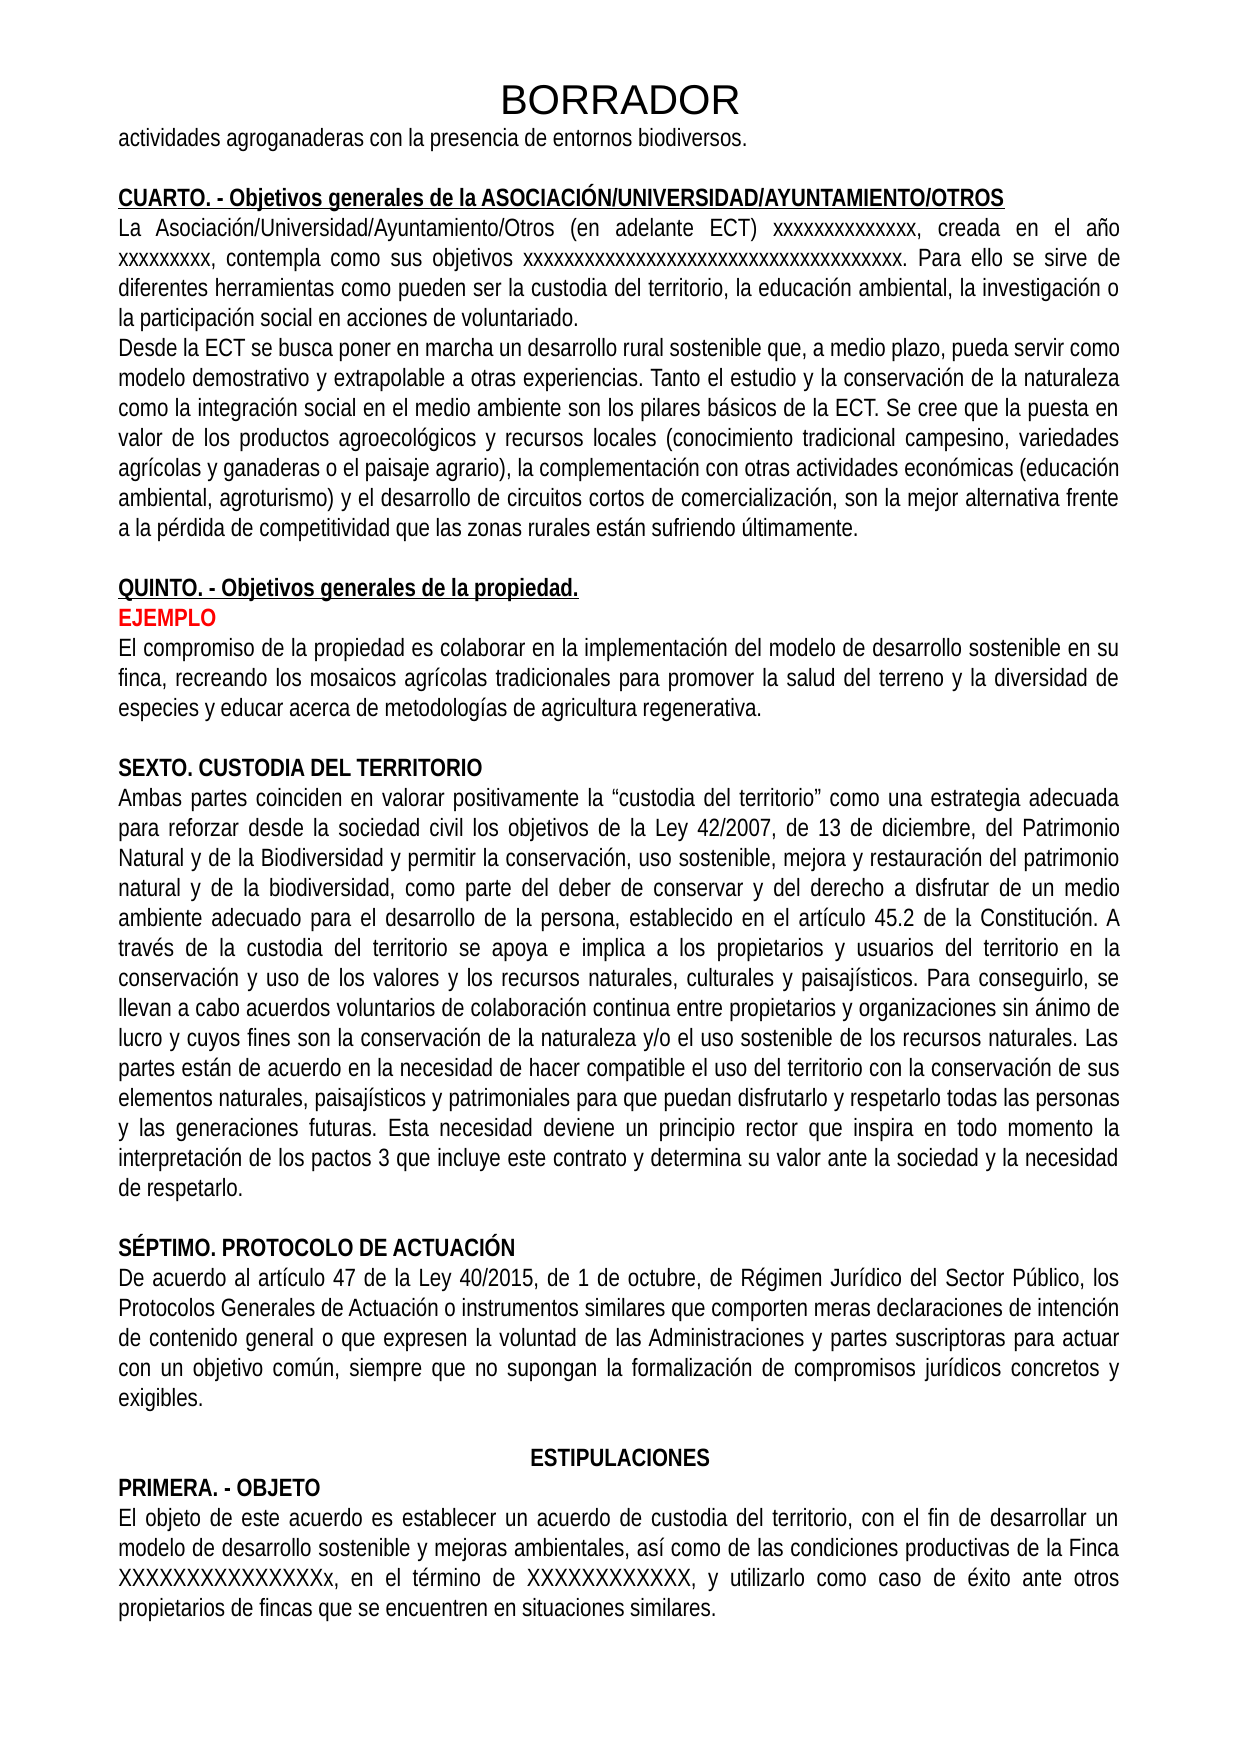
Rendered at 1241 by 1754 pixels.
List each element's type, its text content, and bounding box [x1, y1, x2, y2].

text La Asociación/Universidad/Ayuntamiento/Otros (en adelante ECT) xxxxxxxxxxxxxx, creada en el año xxxxxxxxx, contempla como sus objetivos xxxxxxxxxxxxxxxxxxxxxxxxxxxxxxxxxxxxx. Para ello se sirve de diferentes herramientas como pueden ser la custodia del territorio, la educación ambiental, la investigación o la participación social en acciones de voluntariado. [118, 213, 1122, 332]
text Ambas partes coinciden en valorar positivamente la “custodia del territorio” como una estrategia adecuada para reforzar desde la sociedad civil los objetivos de la Ley 42/2007, de 13 de diciembre, del Patrimonio Natural y de la Biodiversidad y permitir la conservación, uso sostenible, mejora y restauración del patrimonio natural y de la biodiversidad, como parte del deber de conservar y del derecho a disfrutar de un medio ambiente adecuado para el desarrollo de la persona, establecido en el artículo 45.2 de la Constitución. A través de la custodia del territorio se apoya e implica a los propietarios y usuarios del territorio en la conservación y uso de los valores y los recursos naturales, culturales y paisajísticos. Para conseguirlo, se llevan a cabo acuerdos voluntarios de colaboración continua entre propietarios y organizaciones sin ánimo de lucro y cuyos fines son la conservación de la naturaleza y/o el uso sostenible de los recursos naturales. Las partes están de acuerdo en la necesidad de hacer compatible el uso del territorio con la conservación de sus elementos naturales, paisajísticos y patrimoniales para que puedan disfrutarlo y respetarlo todas las personas y las generaciones futuras. Esta necesidad deviene un principio rector que inspira en todo momento la interpretación de los pactos 3 que incluye este contrato y determina su valor ante la sociedad y la necesidad de respetarlo. [118, 783, 1122, 1202]
text Desde la ECT se busca poner en marcha un desarrollo rural sostenible que, a medio plazo, pueda servir como modelo demostrativo y extrapolable a otras experiencias. Tanto el estudio y la conservación de la naturaleza como la integración social en el medio ambiente son los pilares básicos de la ECT. Se cree que la puesta en valor de los productos agroecológicos y recursos locales (conocimiento tradicional campesino, variedades agrícolas y ganaderas o el paisaje agrario), la complementación con otras actividades económicas (educación ambiental, agroturismo) y el desarrollo de circuitos cortos de comercialización, son la mejor alternativa frente a la pérdida de competitividad que las zonas rurales están sufriendo últimamente. [118, 333, 1122, 542]
text El objeto de este acuerdo es establecer un acuerdo de custodia del territorio, con el fin de desarrollar un modelo de desarrollo sostenible y mejoras ambientales, así como de las condiciones productivas de la Finca XXXXXXXXXXXXXXXx, en el término de XXXXXXXXXXXX, y utilizarlo como caso de éxito ante otros propietarios de fincas que se encuentren en situaciones similares. [118, 1503, 1122, 1622]
text actividades agroganaderas con la presencia de entornos biodiversos. [118, 123, 1122, 152]
text QUINTO. - Objetivos generales de la propiedad. [118, 573, 1122, 602]
text CUARTO. - Objetivos generales de la ASOCIACIÓN/UNIVERSIDAD/AYUNTAMIENTO/OTROS [118, 183, 1122, 212]
text ESTIPULACIONES [118, 1443, 1122, 1472]
text PRIMERA. - OBJETO [118, 1473, 1122, 1502]
text SEXTO. CUSTODIA DEL TERRITORIO [118, 753, 1122, 782]
text El compromiso de la propiedad es colaborar en la implementación del modelo de desarrollo sostenible en su finca, recreando los mosaicos agrícolas tradicionales para promover la salud del terreno y la diversidad de especies y educar acerca de metodologías de agricultura regenerativa. [118, 633, 1122, 722]
text EJEMPLO [118, 603, 1122, 632]
text SÉPTIMO. PROTOCOLO DE ACTUACIÓN [118, 1233, 1122, 1262]
text De acuerdo al artículo 47 de la Ley 40/2015, de 1 de octubre, de Régimen Jurídico del Sector Público, los Protocolos Generales de Actuación o instrumentos similares que comporten meras declaraciones de intención de contenido general o que expresen la voluntad de las Administraciones y partes suscriptoras para actuar con un objetivo común, siempre que no supongan la formalización de compromisos jurídicos concretos y exigibles. [118, 1263, 1122, 1412]
